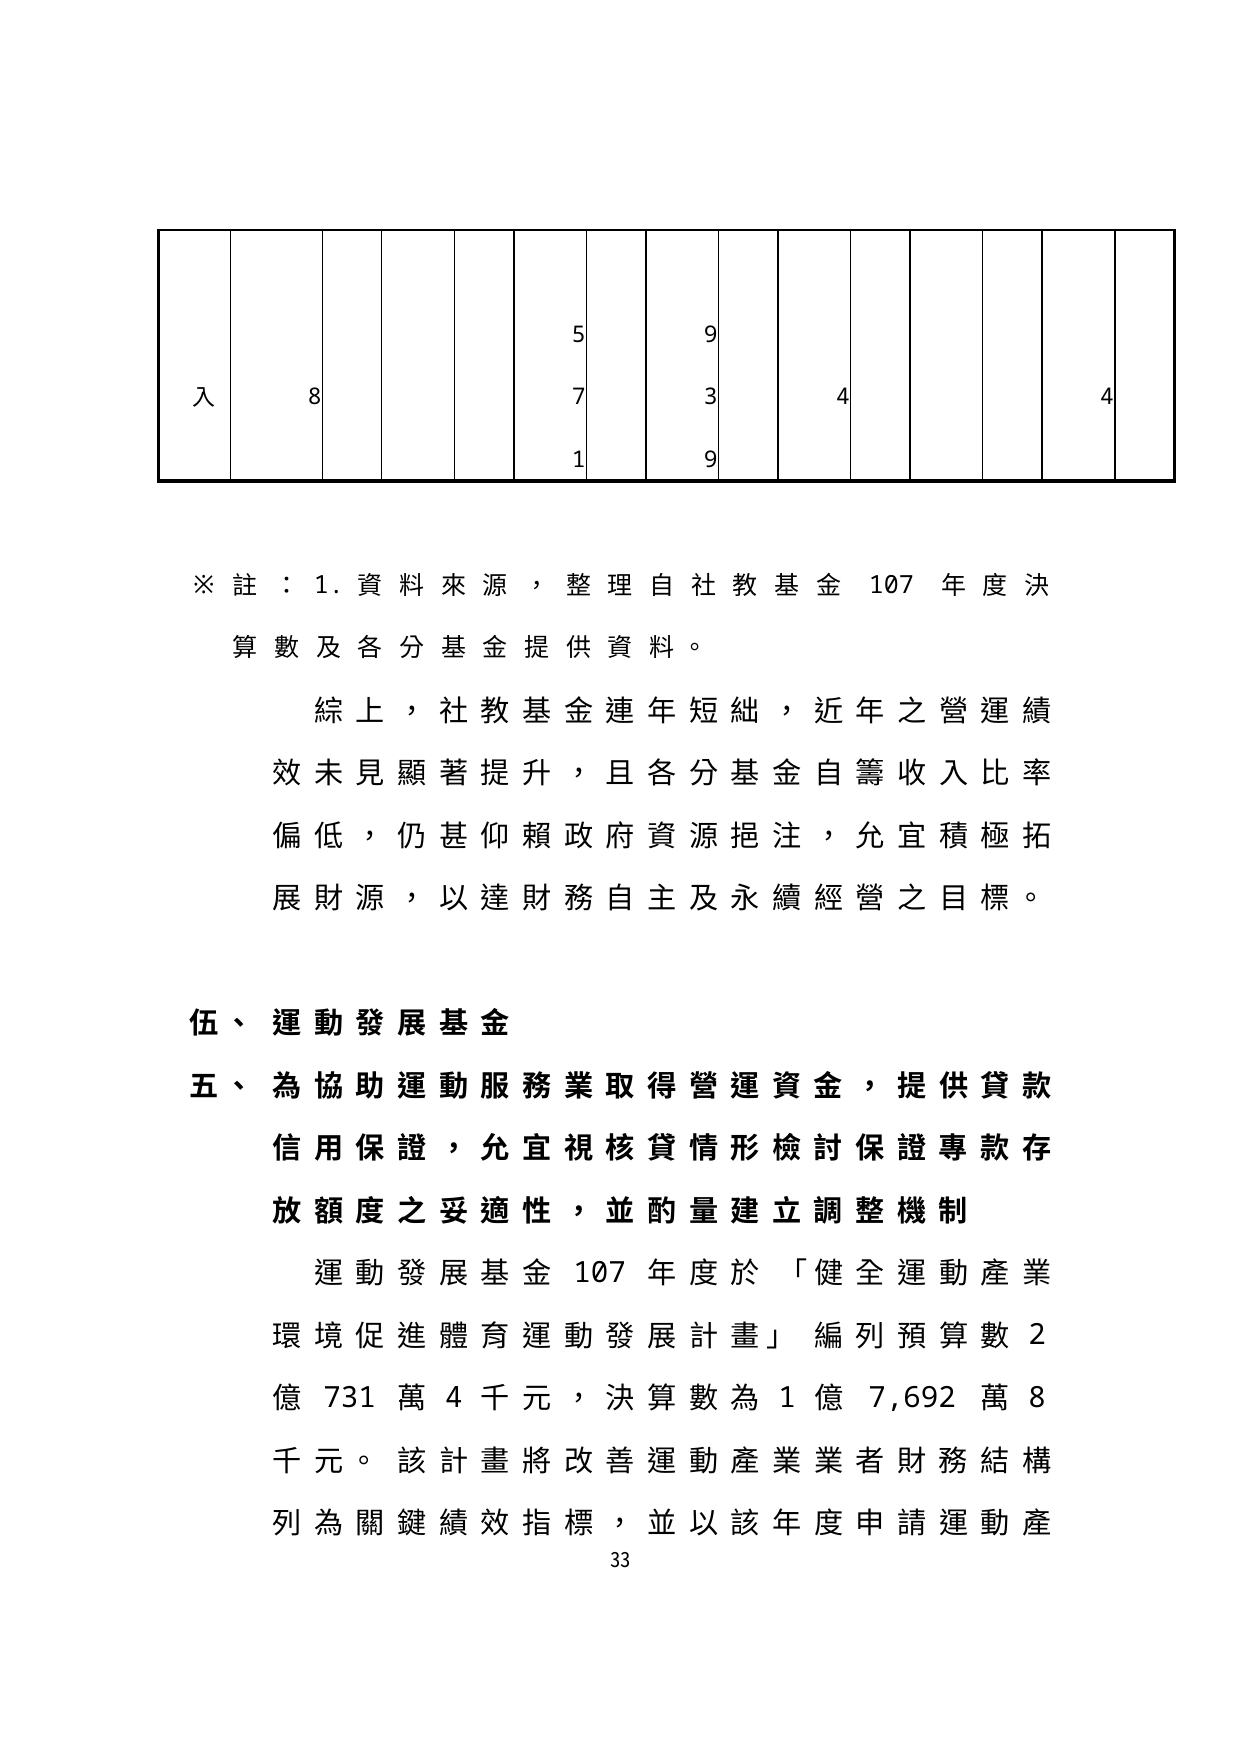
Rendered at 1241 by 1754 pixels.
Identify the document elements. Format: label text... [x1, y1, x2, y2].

table_cell 4 [1043, 231, 1114, 479]
table_cell 571 [515, 231, 586, 479]
text 綜上，社教基金連年短絀，近年之營運績效未見顯著提升，且各分基金自籌收入比率偏低，仍甚仰賴政府資源挹注，允宜積極拓展財源，以達財務自主及永續經營之目標。 [242, 667, 1058, 917]
table_cell 939 [647, 231, 718, 479]
table_cell 21.25 [983, 231, 1041, 479]
table_cell 51,479 [911, 231, 982, 479]
text 伍、運動發展基金 [183, 979, 1058, 1042]
table_cell 49.60 [719, 231, 777, 479]
table_cell 46.38 [1116, 231, 1173, 479]
text 五、為協助運動服務業取得營運資金，提供貸款信用保證，允宜視核貸情形檢討保證專款存放額度之妥適性，並酌量建立調整機制 [183, 1042, 1058, 1229]
table_cell 8 [231, 231, 322, 479]
table_cell 入 [160, 231, 230, 479]
table_cell 34.90 [323, 231, 381, 479]
table_cell 49.02 [587, 231, 645, 479]
text 運動發展基金107年度於「健全運動產業環境促進體育運動發展計畫」編列預算數2億731萬4千元，決算數為1億7,692萬8千元。該計畫將改善運動產業業者財務結構列為關鍵績效指標，並以該年度申請運動產 [242, 1229, 1058, 1542]
text ※註：1.資料來源，整理自社教基金107年度決算數及各分基金提供資料。 [155, 542, 1058, 667]
table_cell 4 [779, 231, 850, 479]
table_cell 23.90 [455, 231, 513, 479]
table_cell 30.35 [851, 231, 909, 479]
table_cell [382, 231, 454, 479]
